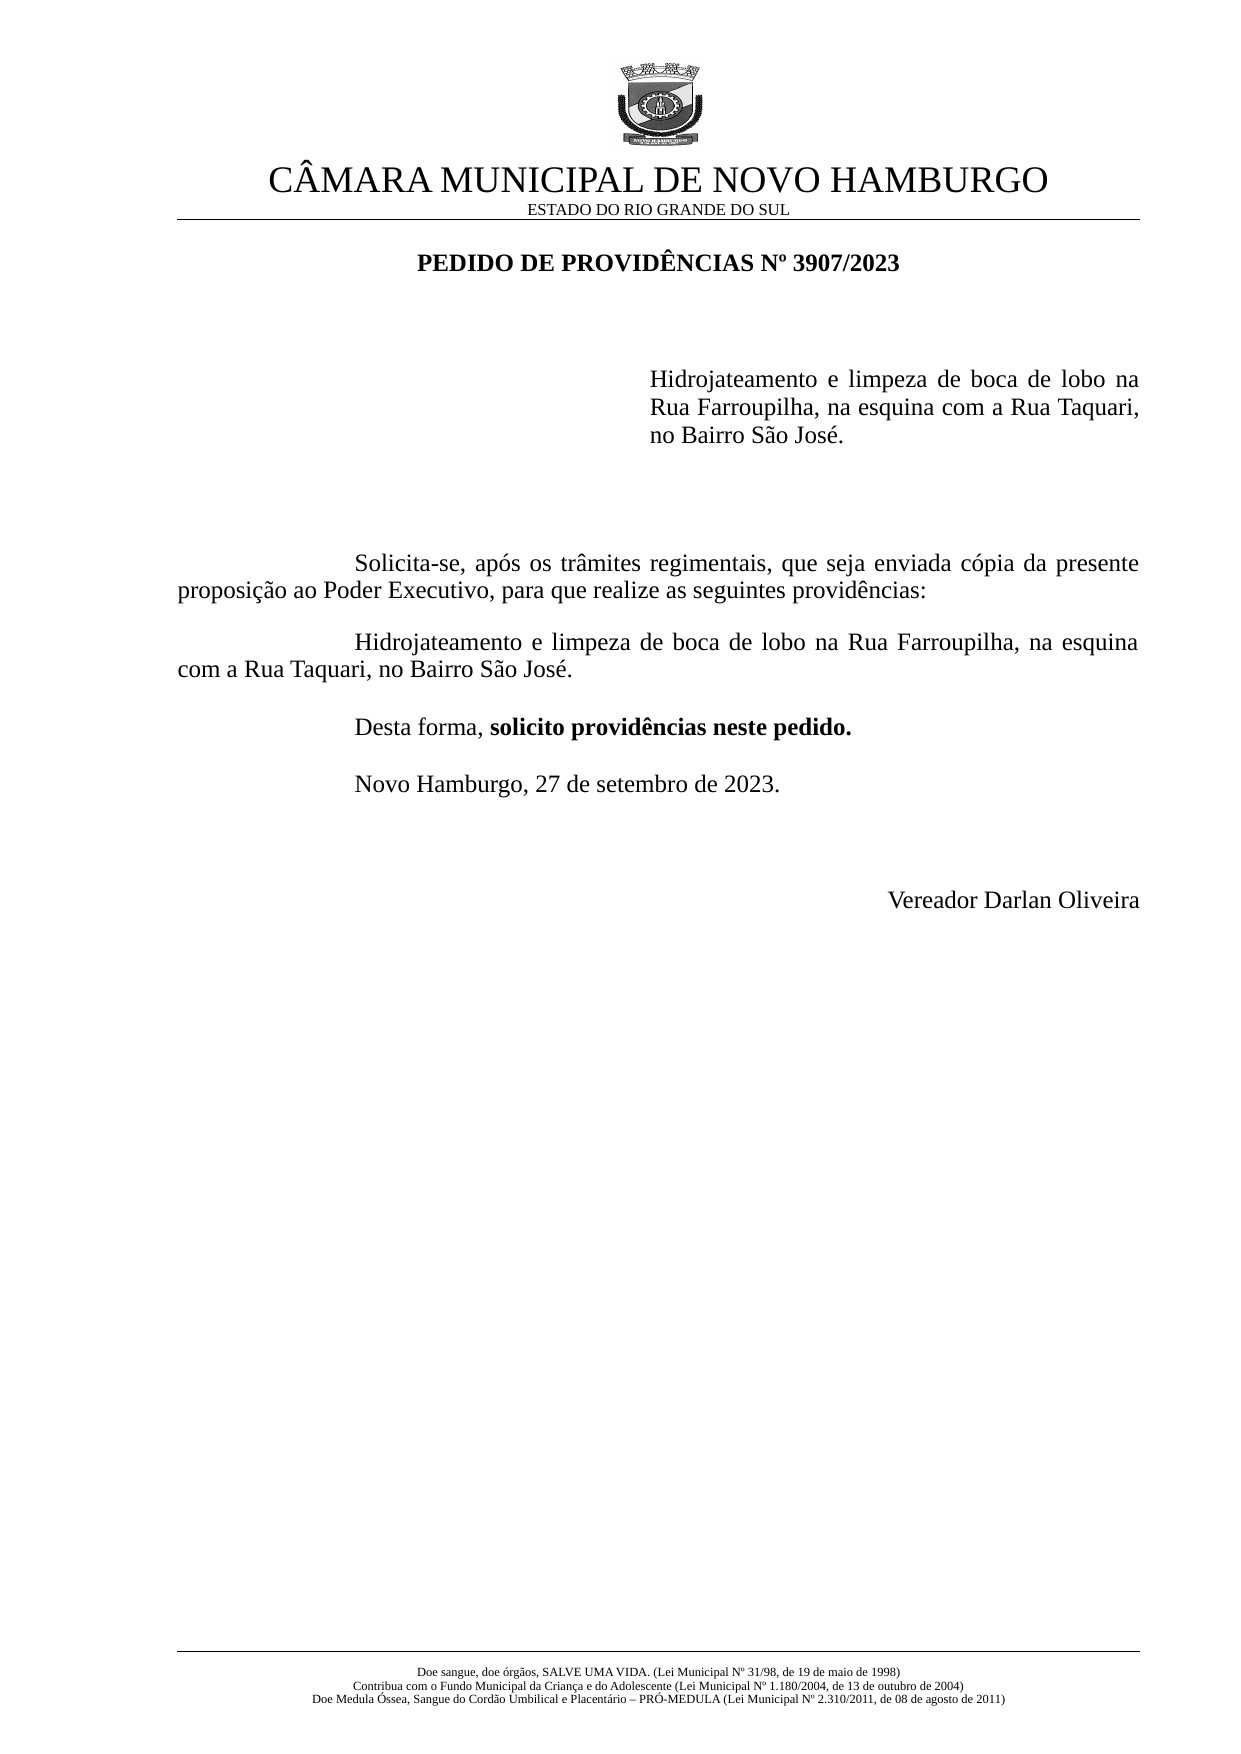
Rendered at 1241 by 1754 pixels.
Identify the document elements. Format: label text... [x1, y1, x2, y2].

text PEDIDO DE PROVIDÊNCIAS Nº 3907/2023 [177, 249, 1140, 277]
text Desta forma, solicito providências neste pedido. [177, 713, 1140, 740]
text Vereador Darlan Oliveira [177, 886, 1140, 914]
text Hidrojateamento e limpeza de boca de lobo na Rua Farroupilha, na esquina com a Rua Taquari, no Bairro São José. [649, 365, 1140, 448]
text Hidrojateamento e limpeza de boca de lobo na Rua Farroupilha, na esquina com a Rua Taquari, no Bairro São José. [177, 628, 1140, 683]
text Novo Hamburgo, 27 de setembro de 2023. [177, 770, 1140, 798]
text Solicita-se, após os trâmites regimentais, que seja enviada cópia da presente proposição ao Poder Executivo, para que realize as seguintes providências: [177, 549, 1140, 604]
